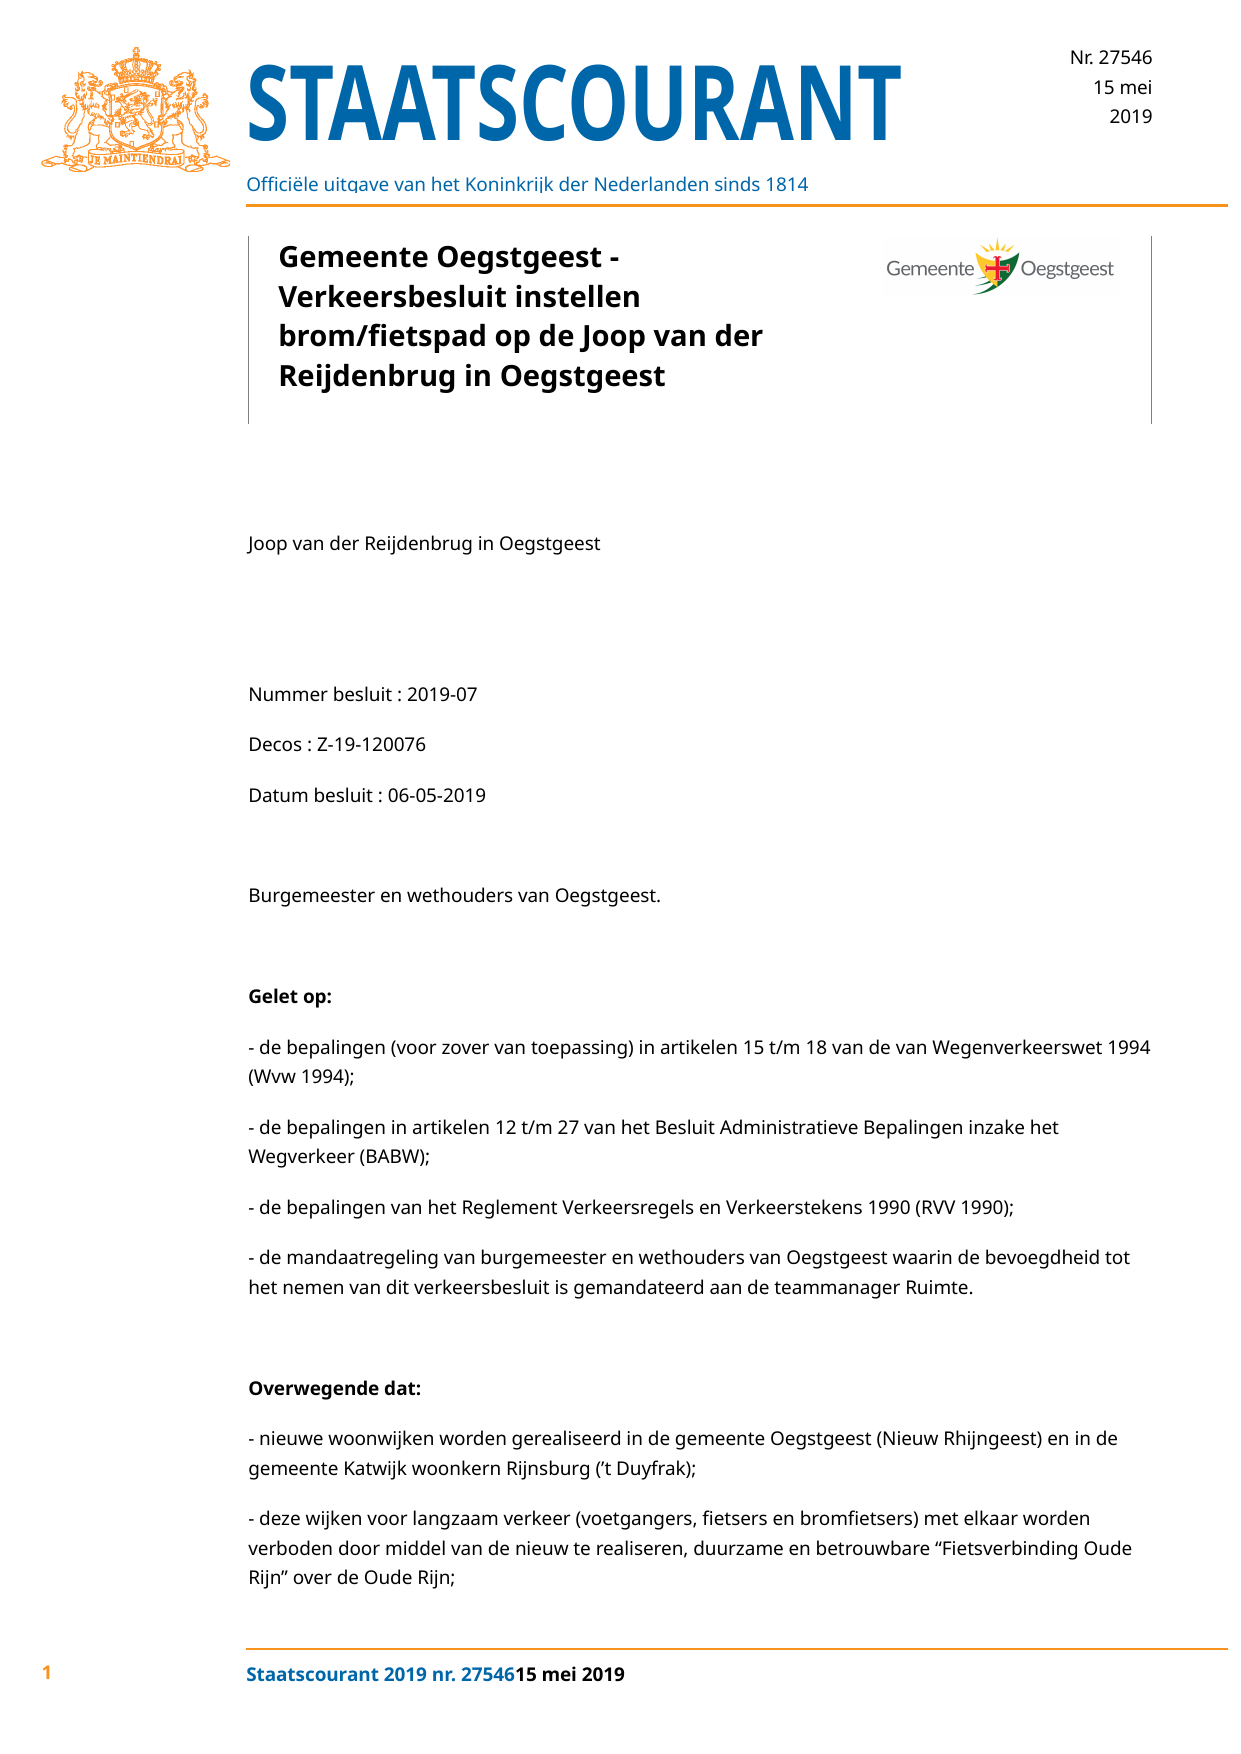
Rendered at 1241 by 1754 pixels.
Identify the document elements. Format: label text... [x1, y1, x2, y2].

text - de mandaatregeling van burgemeester en wethouders van Oegstgeest waarin de bevoegdheid tot het nemen van dit verkeersbesluit is gemandateerd aan de teammanager Ruimte. [248, 1244, 1152, 1300]
text Decos : Z-19-120076 [248, 731, 1152, 757]
table_header Gemeente Oegstgeest - Verkeersbesluit instellen brom/fietspad op de Joop van der Reijdenbrug in Oegstgeest [249, 236, 850, 424]
text - de bepalingen in artikelen 12 t/m 27 van het Besluit Administratieve Bepalingen inzake het Wegverkeer (BABW); [248, 1114, 1152, 1169]
text Burgemeester en wethouders van Oegstgeest. [248, 883, 1152, 908]
text - deze wijken voor langzaam verkeer (voetgangers, fietsers en bromfietsers) met elkaar worden verboden door middel van de nieuw te realiseren, duurzame en betrouwbare “Fietsverbinding Oude Rijn” over de Oude Rijn; [248, 1505, 1152, 1590]
text Gelet op: [248, 983, 1152, 1009]
text Joop van der Reijdenbrug in Oegstgeest [248, 530, 1152, 556]
table_header [850, 236, 1151, 424]
text Overwegende dat: [248, 1375, 1152, 1401]
text Nummer besluit : 2019-07 [248, 681, 1152, 707]
picture [882, 236, 1119, 296]
text - de bepalingen (voor zover van toepassing) in artikelen 15 t/m 18 van de van Wegenverkeerswet 1994 (Wvw 1994); [248, 1034, 1152, 1089]
picture [41, 47, 231, 172]
text Datum besluit : 06-05-2019 [248, 782, 1152, 808]
text - de bepalingen van het Reglement Verkeersregels en Verkeerstekens 1990 (RVV 1990); [248, 1194, 1152, 1220]
text - nieuwe woonwijken worden gerealiseerd in de gemeente Oegstgeest (Nieuw Rhijngeest) en in de gemeente Katwijk woonkern Rijnsburg (’t Duyfrak); [248, 1425, 1152, 1481]
